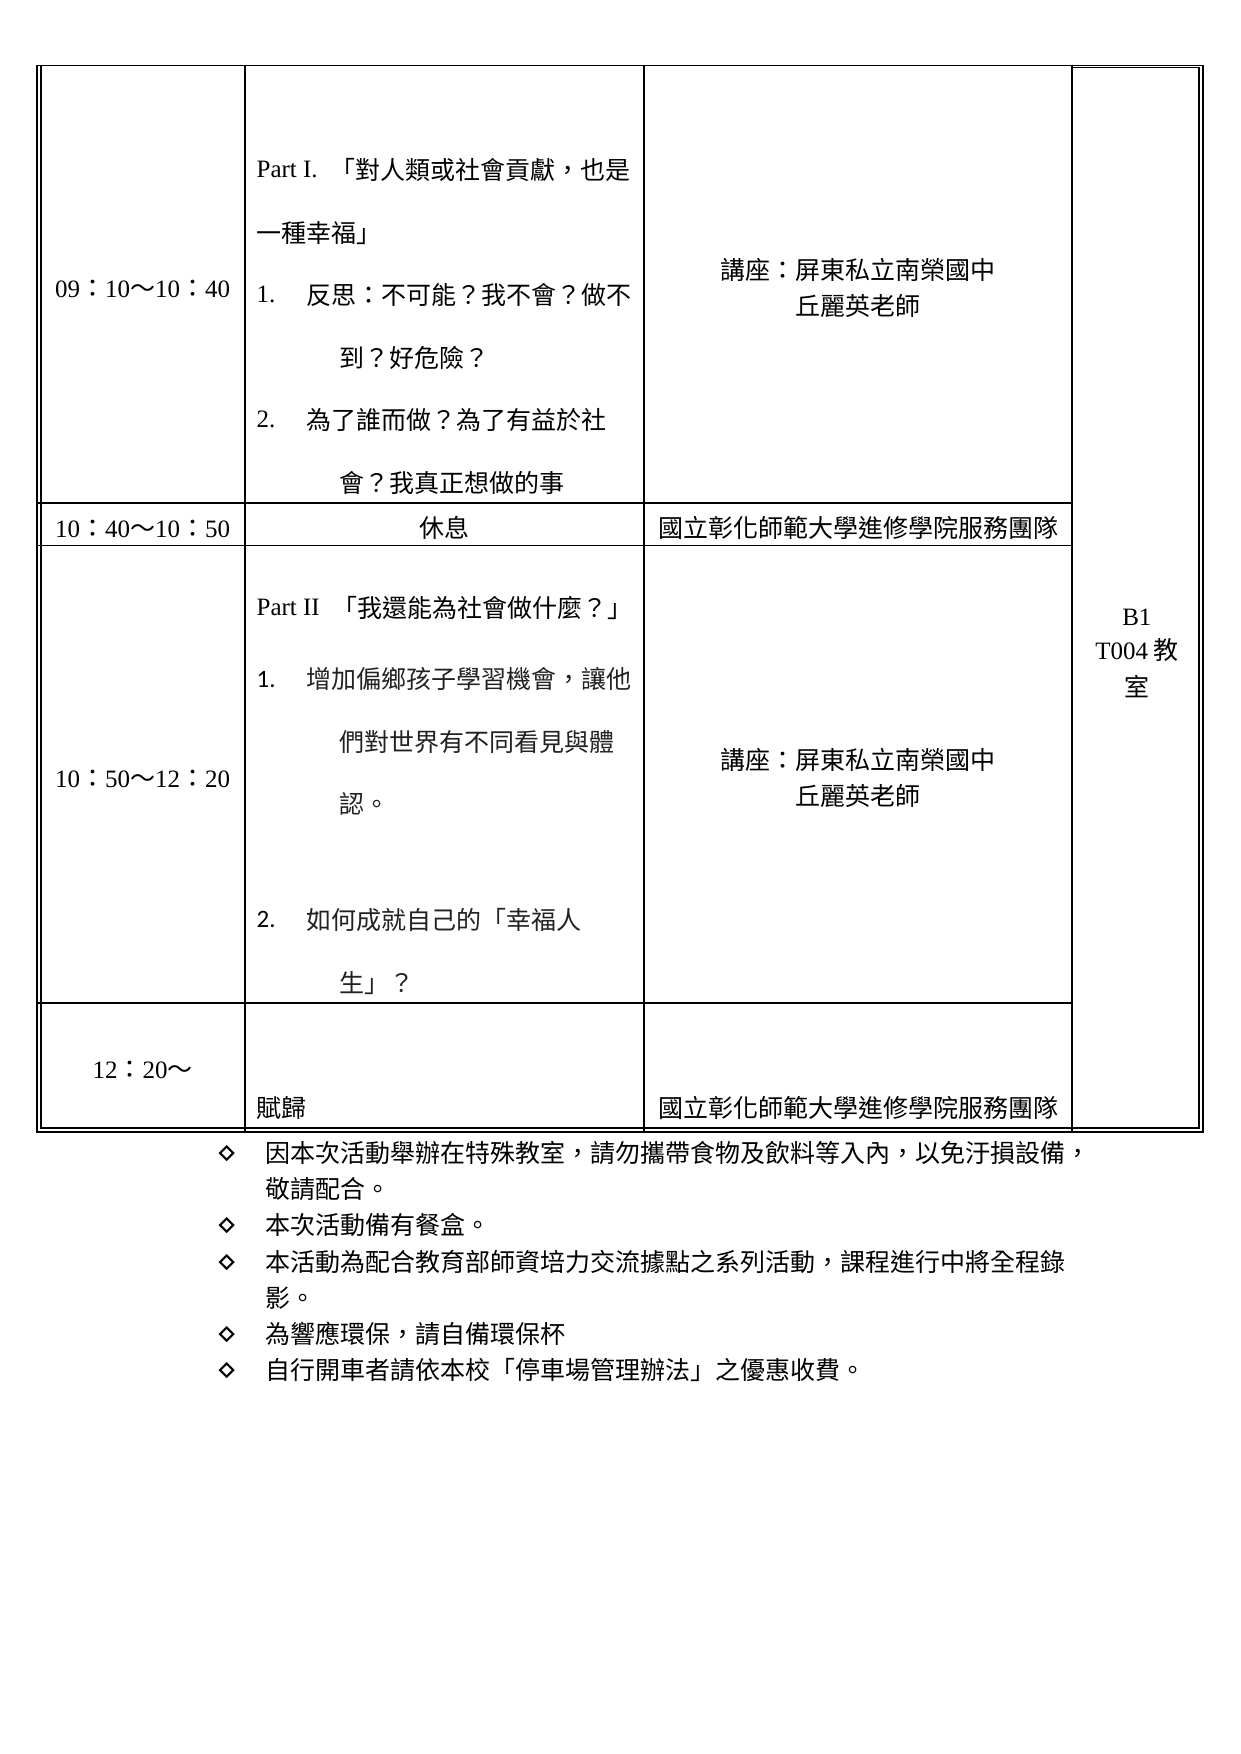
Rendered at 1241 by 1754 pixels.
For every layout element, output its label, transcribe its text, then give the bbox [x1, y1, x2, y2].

list 為響應環保，請自備環保杯 [215, 1314, 1075, 1351]
table_cell 講座：屏東私立南榮國中 丘麗英老師 [645, 66, 1071, 502]
list 因本次活動舉辦在特殊教室，請勿攜帶食物及飲料等入內，以免汙損設備，敬請配合。 [215, 1133, 1075, 1206]
table_cell 講座：屏東私立南榮國中 丘麗英老師 [645, 546, 1071, 1002]
table_cell 國立彰化師範大學進修學院服務團隊 [645, 504, 1071, 544]
table_cell 賦歸 [246, 1004, 643, 1127]
table_cell Part I. 「對人類或社會貢獻，也是一種幸福」 反思：不可能？我不會？做不到？好危險？ 為了誰而做？為了有益於社會？我真正想做的事 [246, 66, 643, 502]
table_cell 休息 [246, 504, 643, 544]
list 本活動為配合教育部師資培力交流據點之系列活動，課程進行中將全程錄影。 [215, 1242, 1075, 1314]
table_cell 12：20～ [42, 1004, 244, 1127]
table_cell 10：50～12：20 [42, 546, 244, 1002]
table_cell Part II 「我還能為社會做什麼？」 增加偏鄉孩子學習機會，讓他們對世界有不同看見與體認。 如何成就自己的「幸福人生」？ [246, 546, 643, 1002]
table_cell B1 T004教室 [1073, 68, 1198, 1127]
table_cell 國立彰化師範大學進修學院服務團隊 [645, 1004, 1071, 1127]
list 本次活動備有餐盒。 [215, 1206, 1075, 1242]
table_cell 09：10～10：40 [42, 66, 244, 502]
list 自行開車者請依本校「停車場管理辦法」之優惠收費。 [215, 1351, 1075, 1387]
table_cell 10：40～10：50 [42, 504, 244, 544]
